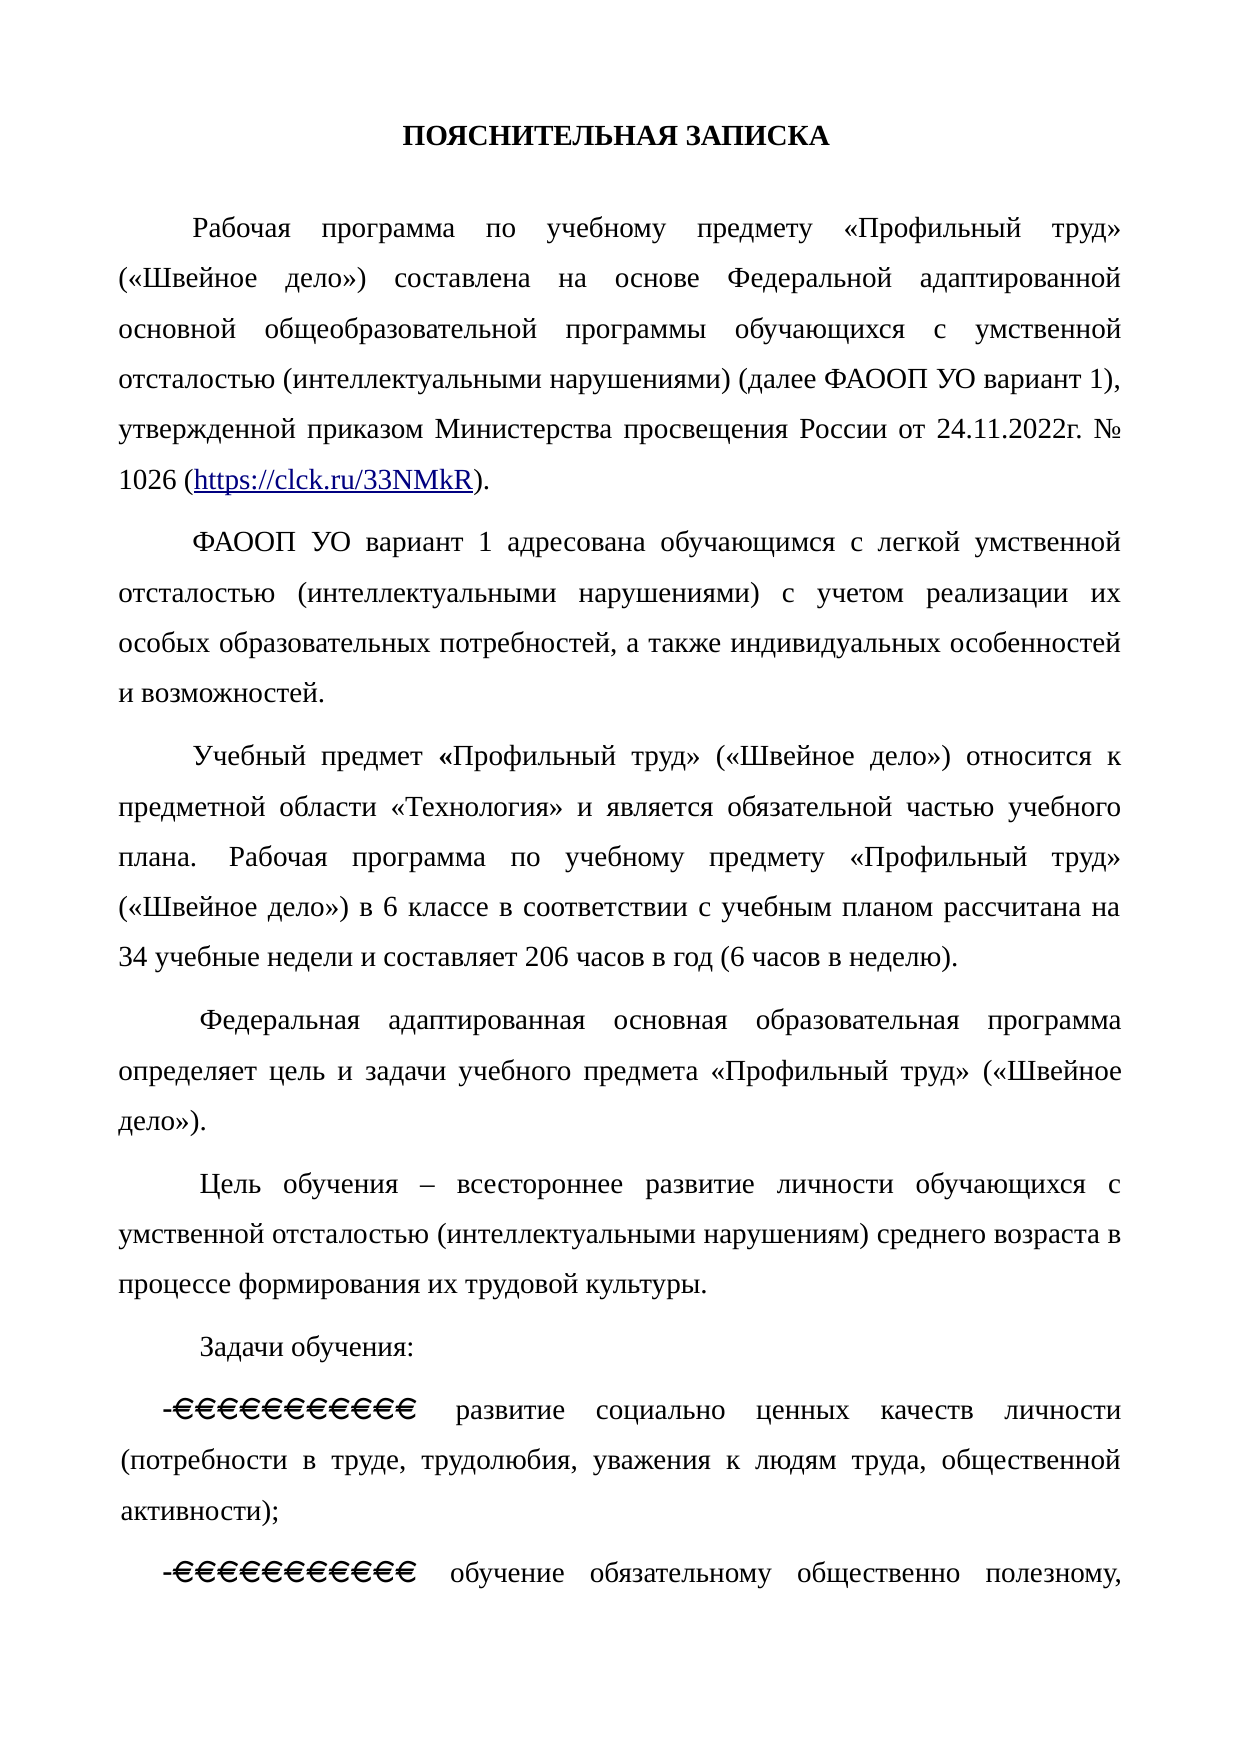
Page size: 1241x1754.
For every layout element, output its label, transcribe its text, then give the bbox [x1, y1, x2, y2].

text - развитие социально ценных качеств личности (потребности в труде, трудолюбия, уважения к людям труда, общественной активности); [120, 1392, 1122, 1526]
text Цель обучения – всестороннее развитие личности обучающихся с умственной отсталостью (интеллектуальными нарушениям) среднего возраста в процессе формирования их трудовой культуры. [118, 1166, 1122, 1300]
text Федеральная адаптированная основная образовательная программа определяет цель и задачи учебного предмета «Профильный труд» («Швейное дело»). [118, 1002, 1122, 1137]
text Рабочая программа по учебному предмету «Профильный труд» («Швейное дело») составлена на основе Федеральной адаптированной основной общеобразовательной программы обучающихся с умственной отсталостью (интеллектуальными нарушениями) (далее ФАООП УО вариант 1), утвержденной приказом Министерства просвещения России от 24.11.2022г. № 1026 (https://clck.ru/33NMkR). [118, 210, 1122, 495]
text - обучение обязательному общественно полезному, [120, 1556, 1122, 1589]
text Учебный предмет «Профильный труд» («Швейное дело») относится к предметной области «Технология» и является обязательной частью учебного плана. Рабочая программа по учебному предмету «Профильный труд» («Швейное дело») в 6 классе в соответствии с учебным планом рассчитана на 34 учебные недели и составляет 206 часов в год (6 часов в неделю). [118, 738, 1122, 973]
text ПОЯСНИТЕЛЬНАЯ ЗАПИСКА [118, 118, 1122, 152]
text Задачи обучения: [118, 1329, 1122, 1363]
text ФАООП УО вариант 1 адресована обучающимся с легкой умственной отсталостью (интеллектуальными нарушениями) с учетом реализации их особых образовательных потребностей, а также индивидуальных особенностей и возможностей. [118, 524, 1122, 709]
